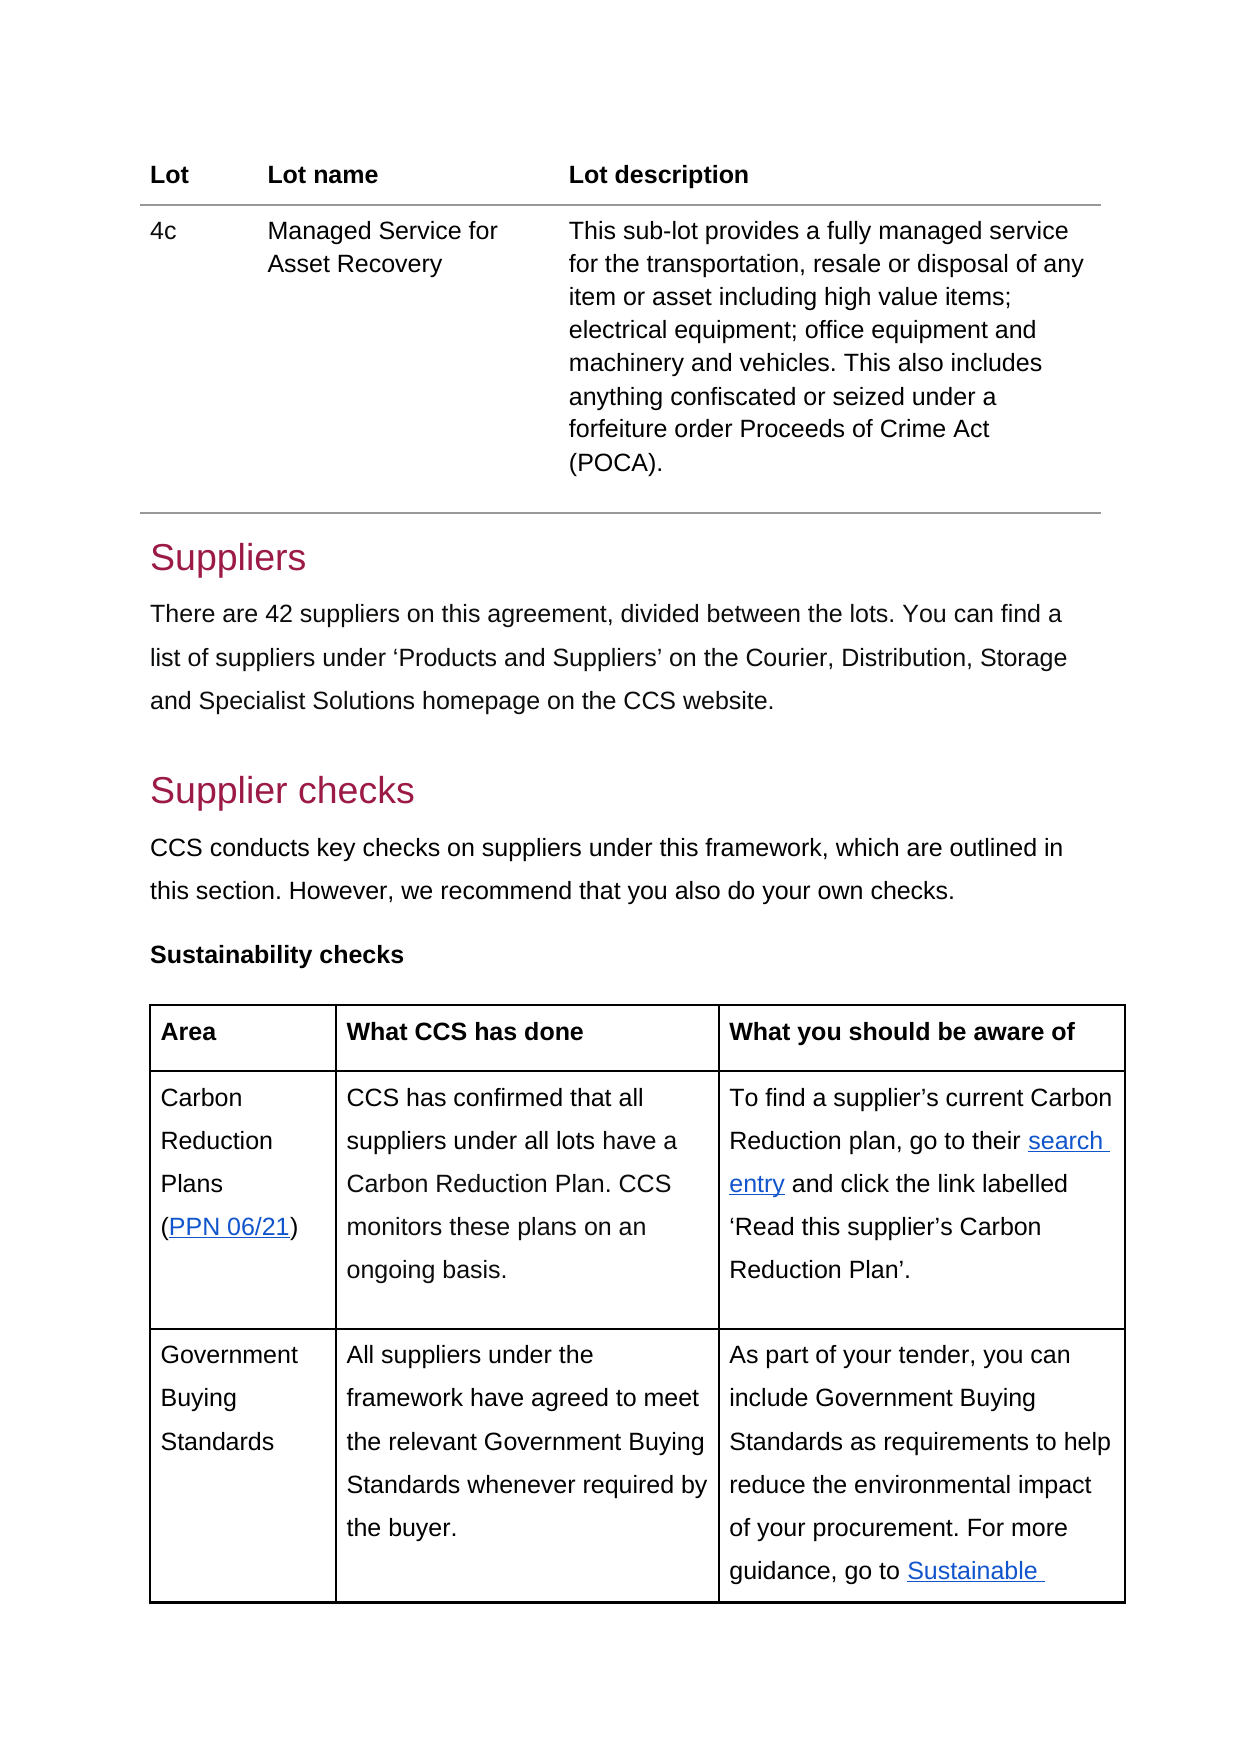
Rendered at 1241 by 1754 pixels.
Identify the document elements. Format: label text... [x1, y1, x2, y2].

table_header Lot description [558, 150, 1101, 204]
table_cell All suppliers under the framework have agreed to meet the relevant Government Buying Standards whenever required by the buyer. [337, 1330, 718, 1601]
text There are 42 suppliers on this agreement, divided between the lots. You can find a list of suppliers under ‘Products and Suppliers’ on the Courier, Distribution, Storage and Specialist Solutions homepage on the CCS website. [150, 599, 1091, 714]
table_header Lot name [257, 150, 558, 204]
subtitle Supplier checks [150, 768, 1091, 811]
table_header Lot [140, 150, 257, 204]
table_header What you should be aware of [720, 1006, 1124, 1070]
table_cell Government Buying Standards [151, 1330, 335, 1601]
text Sustainability checks [150, 940, 1091, 969]
table_cell This sub-lot provides a fully managed service for the transportation, resale or disposal of any item or asset including high value items; electrical equipment; office equipment and machinery and vehicles. This also includes anything confiscated or seized under a forfeiture order Proceeds of Crime Act (POCA). [558, 206, 1101, 512]
table_header What CCS has done [337, 1006, 718, 1070]
table_cell As part of your tender, you can include Government Buying Standards as requirements to help reduce the environmental impact of your procurement. For more guidance, go to Sustainable [720, 1330, 1124, 1601]
text CCS conducts key checks on suppliers under this framework, which are outlined in this section. However, we recommend that you also do your own checks. [150, 833, 1091, 905]
table_cell CCS has confirmed that all suppliers under all lots have a Carbon Reduction Plan. CCS monitors these plans on an ongoing basis. [337, 1072, 718, 1328]
table_header Area [151, 1006, 335, 1070]
table_cell Carbon Reduction Plans (PPN 06/21) [151, 1072, 335, 1328]
table_cell Managed Service for Asset Recovery [257, 206, 558, 512]
table_cell 4c [140, 206, 257, 512]
table_cell To find a supplier’s current Carbon Reduction plan, go to their search entry and click the link labelled ‘Read this supplier’s Carbon Reduction Plan’. [720, 1072, 1124, 1328]
subtitle Suppliers [150, 535, 1091, 578]
